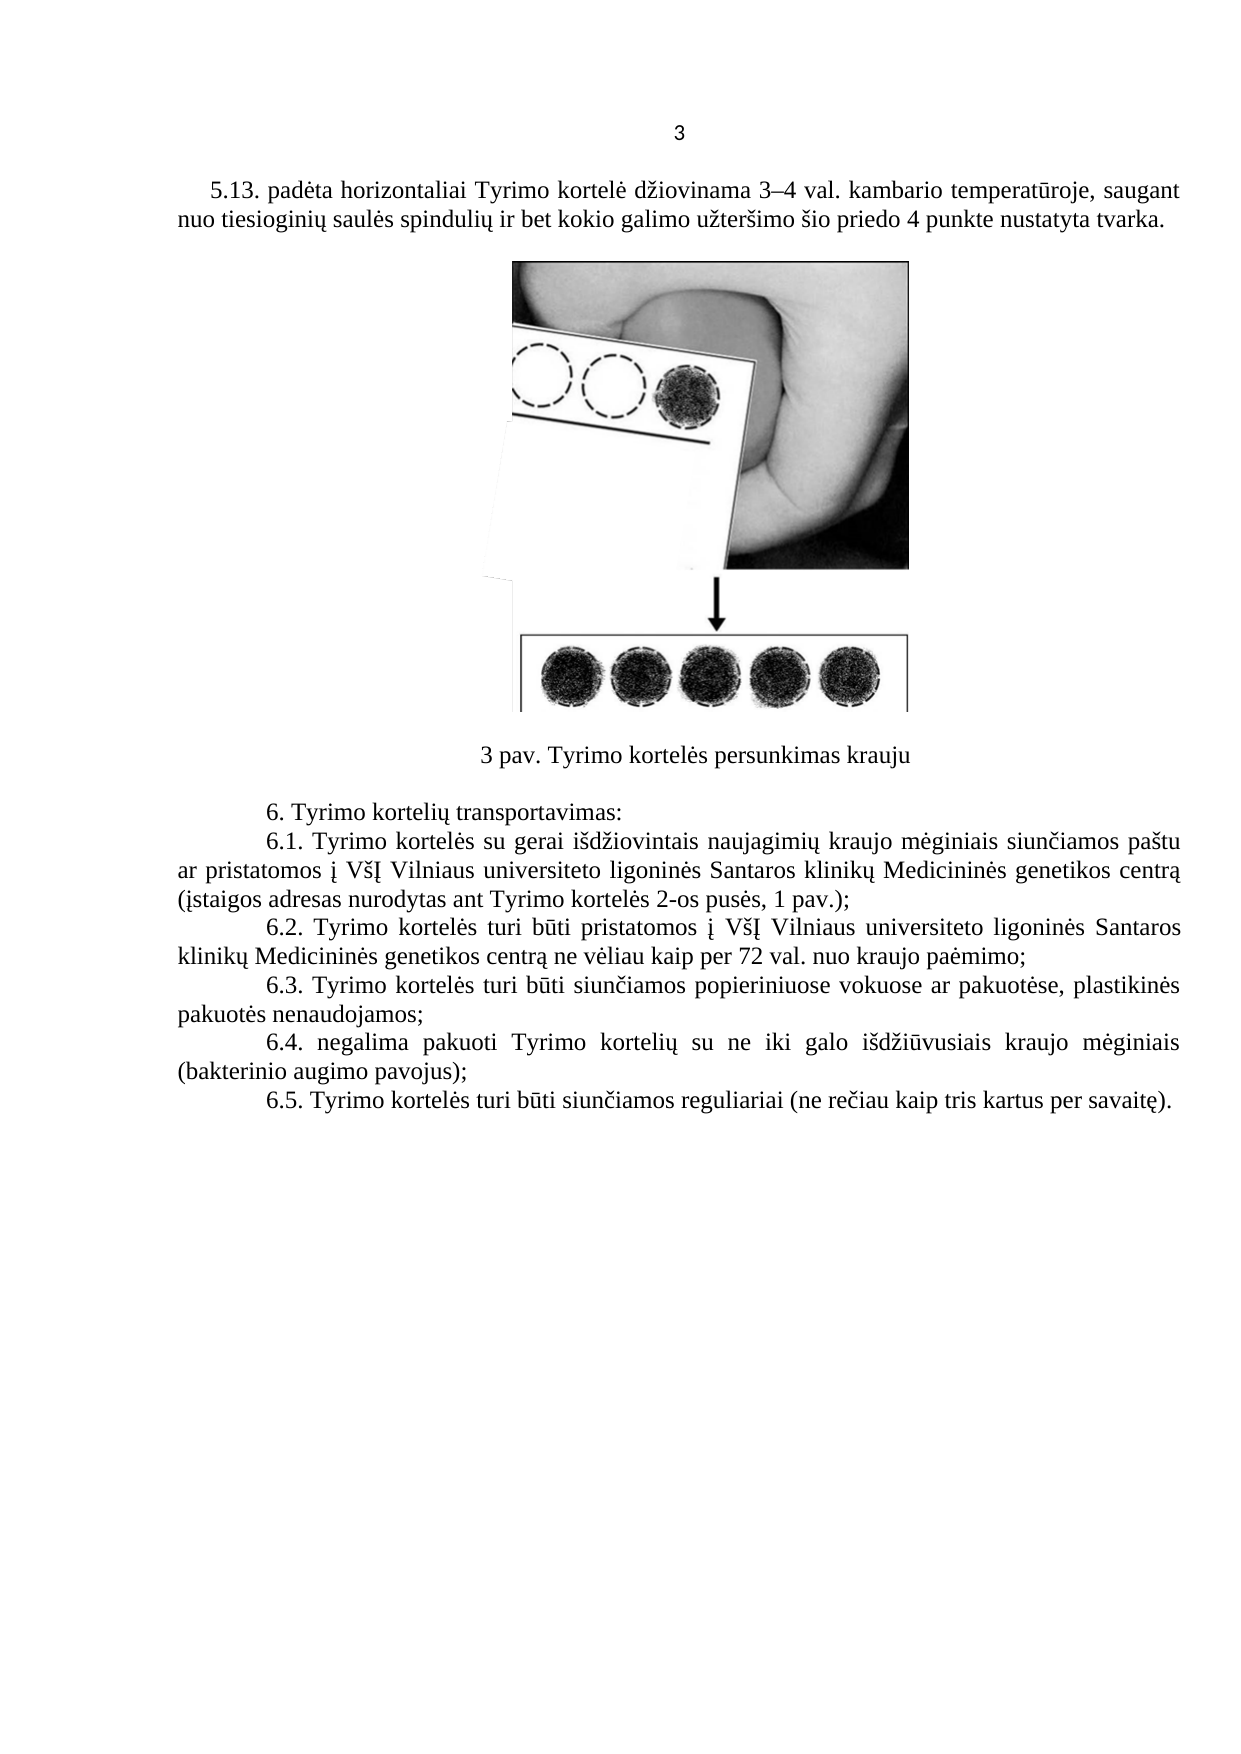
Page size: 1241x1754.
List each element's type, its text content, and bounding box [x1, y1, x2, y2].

text 6.2. Tyrimo kortelės turi būti pristatomos į VšĮ Vilniaus universiteto ligoninės Santaros klinikų Medicininės genetikos centrą ne vėliau kaip per 72 val. nuo kraujo paėmimo; [177, 912, 1181, 970]
text 6.4. negalima pakuoti Tyrimo kortelių su ne iki galo išdžiūvusiais kraujo mėginiais (bakterinio augimo pavojus); [177, 1027, 1181, 1085]
text 5.13. padėta horizontaliai Tyrimo kortelė džiovinama 3–4 val. kambario temperatūroje, saugant nuo tiesioginių saulės spindulių ir bet kokio galimo užteršimo šio priedo 4 punkte nustatyta tvarka. [177, 175, 1181, 232]
text 3 pav. Tyrimo kortelės persunkimas krauju [210, 740, 1181, 769]
text 6. Tyrimo kortelių transportavimas: [177, 797, 1181, 826]
text 6.5. Tyrimo kortelės turi būti siunčiamos reguliariai (ne rečiau kaip tris kartus per savaitę). [177, 1085, 1181, 1114]
text 6.1. Tyrimo kortelės su gerai išdžiovintais naujagimių kraujo mėginiais siunčiamos paštu ar pristatomos į VšĮ Vilniaus universiteto ligoninės Santaros klinikų Medicininės genetikos centrą (įstaigos adresas nurodytas ant Tyrimo kortelės 2-os pusės, 1 pav.); [177, 826, 1181, 912]
text 6.3. Tyrimo kortelės turi būti siunčiamos popieriniuose vokuose ar pakuotėse, plastikinės pakuotės nenaudojamos; [177, 970, 1181, 1027]
